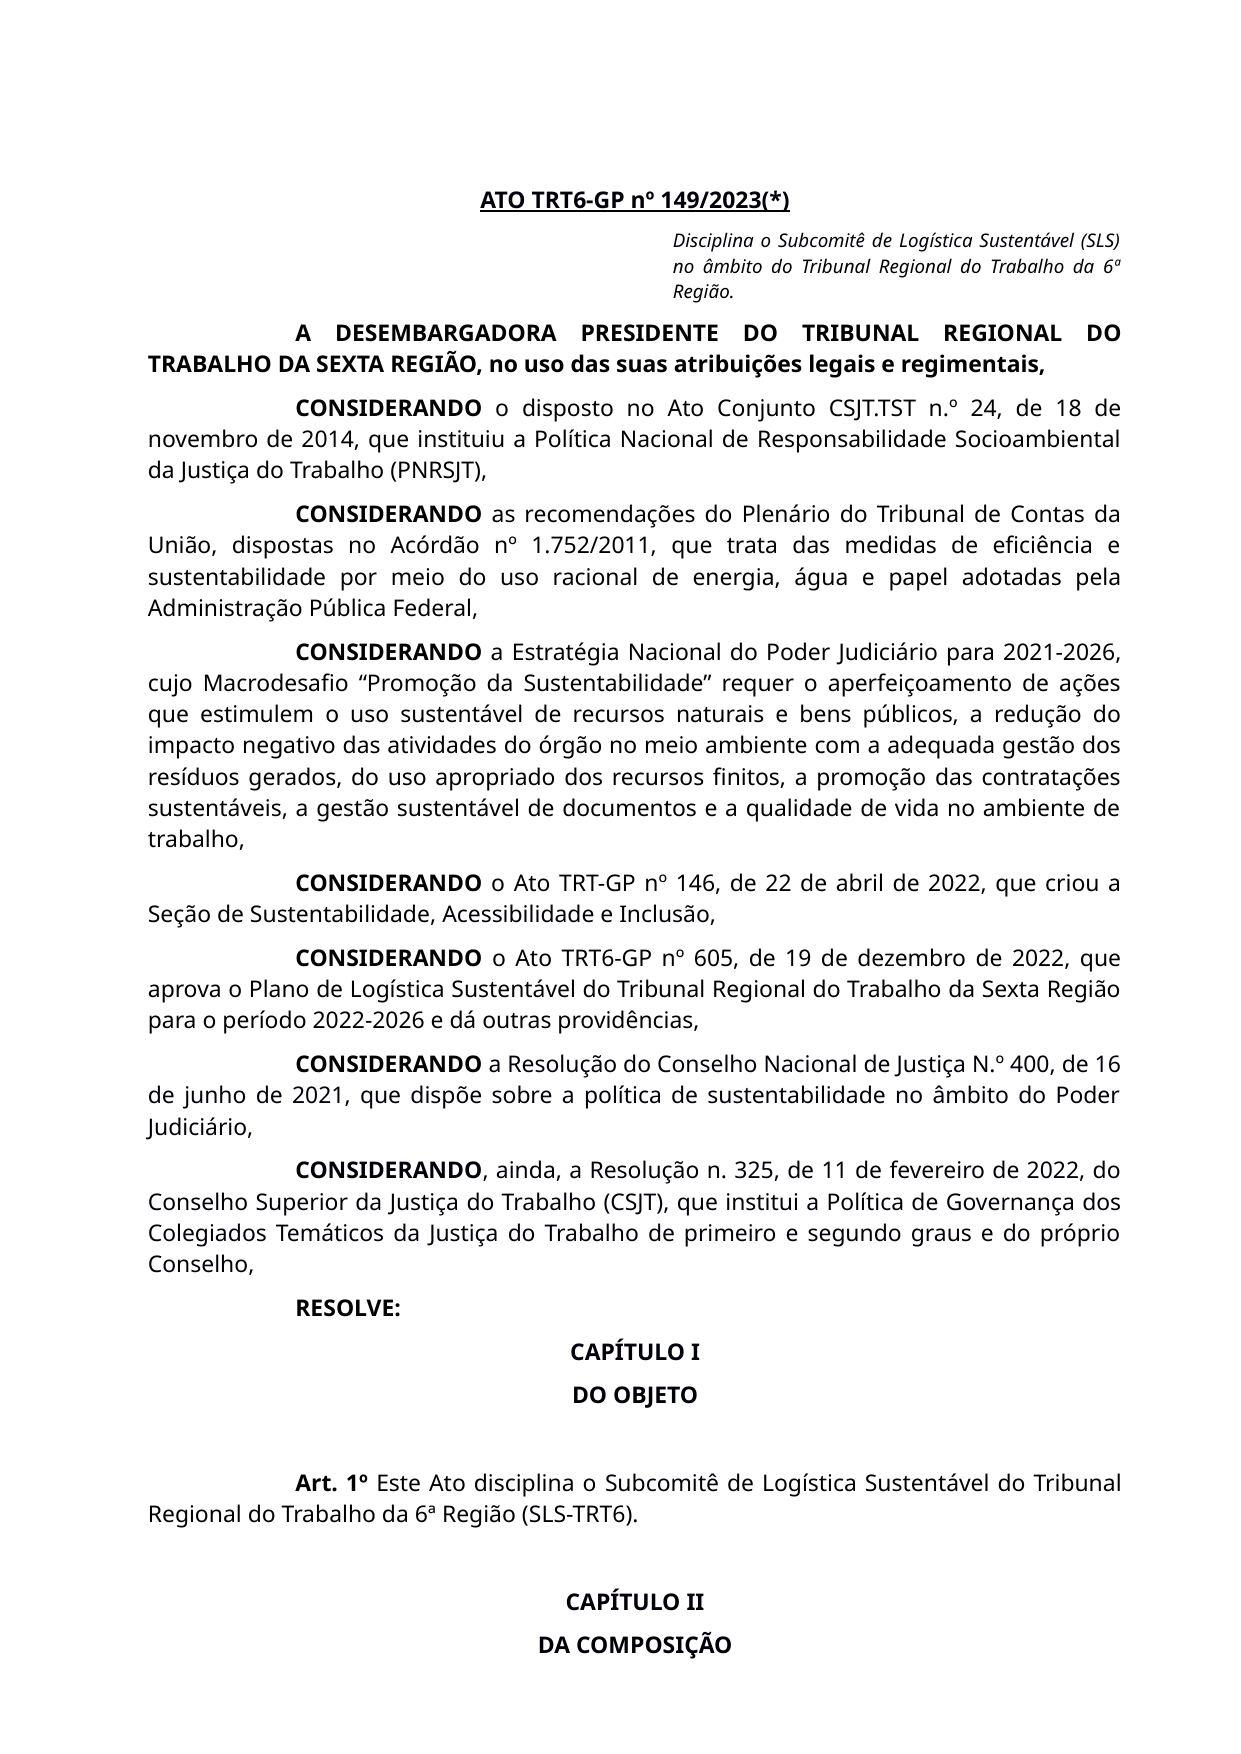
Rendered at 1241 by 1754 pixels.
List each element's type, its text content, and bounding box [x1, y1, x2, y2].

text DO OBJETO [148, 1379, 1122, 1411]
text Disciplina o Subcomitê de Logística Sustentável (SLS) no âmbito do Tribunal Regional do Trabalho da 6ª Região. [673, 228, 1122, 304]
text CONSIDERANDO a Estratégia Nacional do Poder Judiciário para 2021-2026, cujo Macrodesafio “Promoção da Sustentabilidade” requer o aperfeiçoamento de ações que estimulem o uso sustentável de recursos naturais e bens públicos, a redução do impacto negativo das atividades do órgão no meio ambiente com a adequada gestão dos resíduos gerados, do uso apropriado dos recursos finitos, a promoção das contratações sustentáveis, a gestão sustentável de documentos e a qualidade de vida no ambiente de trabalho, [148, 636, 1122, 854]
text ATO TRT6-GP nº 149/2023(*) [148, 184, 1122, 215]
text A DESEMBARGADORA PRESIDENTE DO TRIBUNAL REGIONAL DO TRABALHO DA SEXTA REGIÃO, no uso das suas atribuições legais e regimentais, [148, 317, 1122, 379]
text CAPÍTULO I [148, 1336, 1122, 1367]
text CONSIDERANDO o disposto no Ato Conjunto CSJT.TST n.º 24, de 18 de novembro de 2014, que instituiu a Política Nacional de Responsabilidade Socioambiental da Justiça do Trabalho (PNRSJT), [148, 392, 1122, 486]
text CONSIDERANDO, ainda, a Resolução n. 325, de 11 de fevereiro de 2022, do Conselho Superior da Justiça do Trabalho (CSJT), que institui a Política de Governança dos Colegiados Temáticos da Justiça do Trabalho de primeiro e segundo graus e do próprio Conselho, [148, 1154, 1122, 1279]
text CONSIDERANDO a Resolução do Conselho Nacional de Justiça N.º 400, de 16 de junho de 2021, que dispõe sobre a política de sustentabilidade no âmbito do Poder Judiciário, [148, 1048, 1122, 1142]
text CAPÍTULO II [148, 1586, 1122, 1617]
text CONSIDERANDO o Ato TRT6-GP nº 605, de 19 de dezembro de 2022, que aprova o Plano de Logística Sustentável do Tribunal Regional do Trabalho da Sexta Região para o período 2022-2026 e dá outras providências, [148, 942, 1122, 1036]
text RESOLVE: [148, 1292, 1122, 1323]
text Art. 1º Este Ato disciplina o Subcomitê de Logística Sustentável do Tribunal Regional do Trabalho da 6ª Região (SLS-TRT6). [148, 1467, 1122, 1529]
text CONSIDERANDO as recomendações do Plenário do Tribunal de Contas da União, dispostas no Acórdão nº 1.752/2011, que trata das medidas de eficiência e sustentabilidade por meio do uso racional de energia, água e papel adotadas pela Administração Pública Federal, [148, 498, 1122, 623]
text CONSIDERANDO o Ato TRT-GP nº 146, de 22 de abril de 2022, que criou a Seção de Sustentabilidade, Acessibilidade e Inclusão, [148, 867, 1122, 929]
text DA COMPOSIÇÃO [148, 1629, 1122, 1661]
